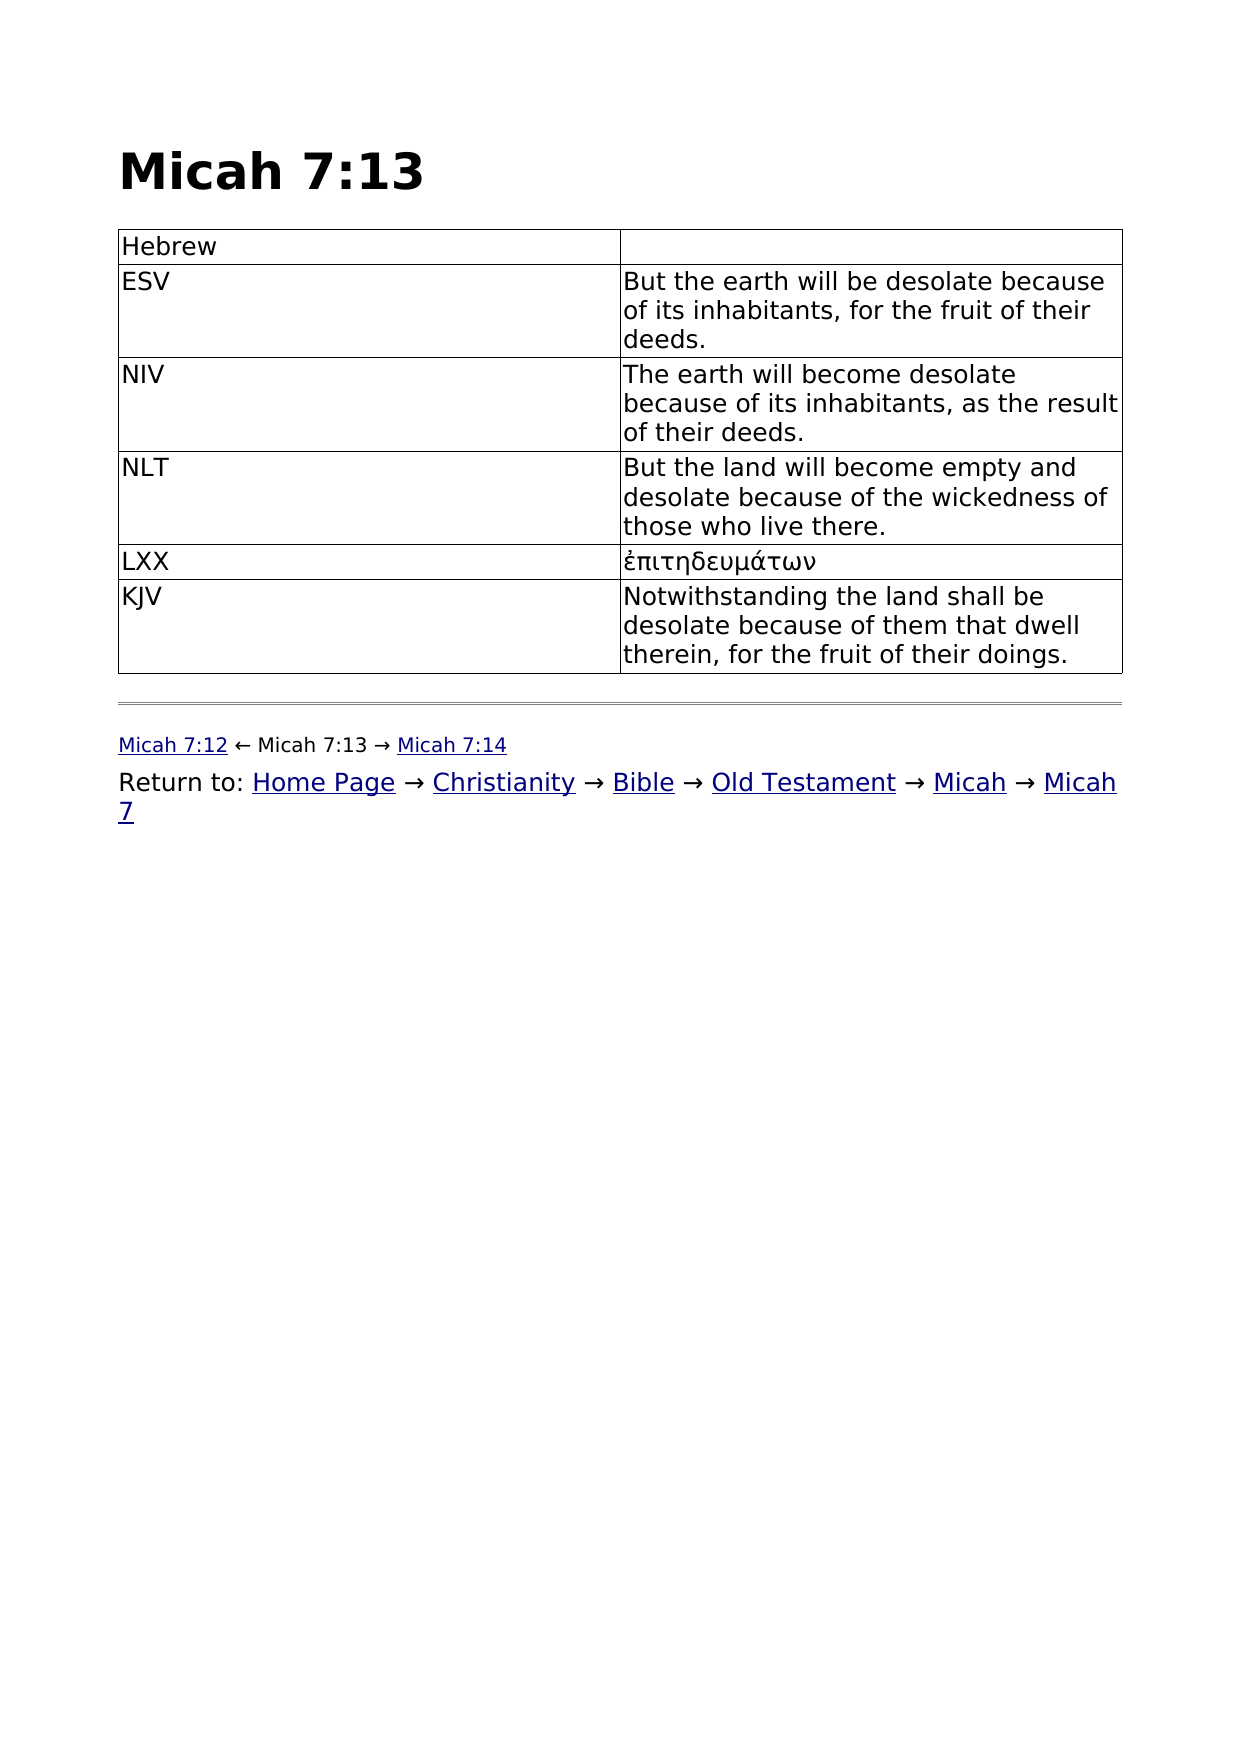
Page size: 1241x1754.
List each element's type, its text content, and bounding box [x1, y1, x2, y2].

table_cell But the land will become empty and desolate because of the wickedness of those who live there. [621, 452, 1122, 544]
table_cell NLT [119, 452, 620, 544]
table_cell Notwithstanding the land shall be desolate because of them that dwell therein, for the fruit of their doings. [621, 580, 1122, 673]
table_cell LXX [119, 545, 620, 579]
text Return to: Home Page → Christianity → Bible → Old Testament → Micah → Micah 7 [118, 768, 1122, 826]
table_cell NIV [119, 358, 620, 451]
table_cell ἐπιτηδευμάτων [621, 545, 1122, 579]
table_cell ESV [119, 265, 620, 357]
subtitle Micah 7:13 [118, 143, 1122, 201]
table_cell The earth will become desolate because of its inhabitants, as the result of their deeds. [621, 358, 1122, 451]
table_header [621, 230, 1122, 264]
table_cell KJV [119, 580, 620, 673]
table_header Hebrew [119, 230, 620, 264]
table_cell But the earth will be desolate because of its inhabitants, for the fruit of their deeds. [621, 265, 1122, 357]
text Micah 7:12 ← Micah 7:13 → Micah 7:14 [118, 734, 1122, 768]
